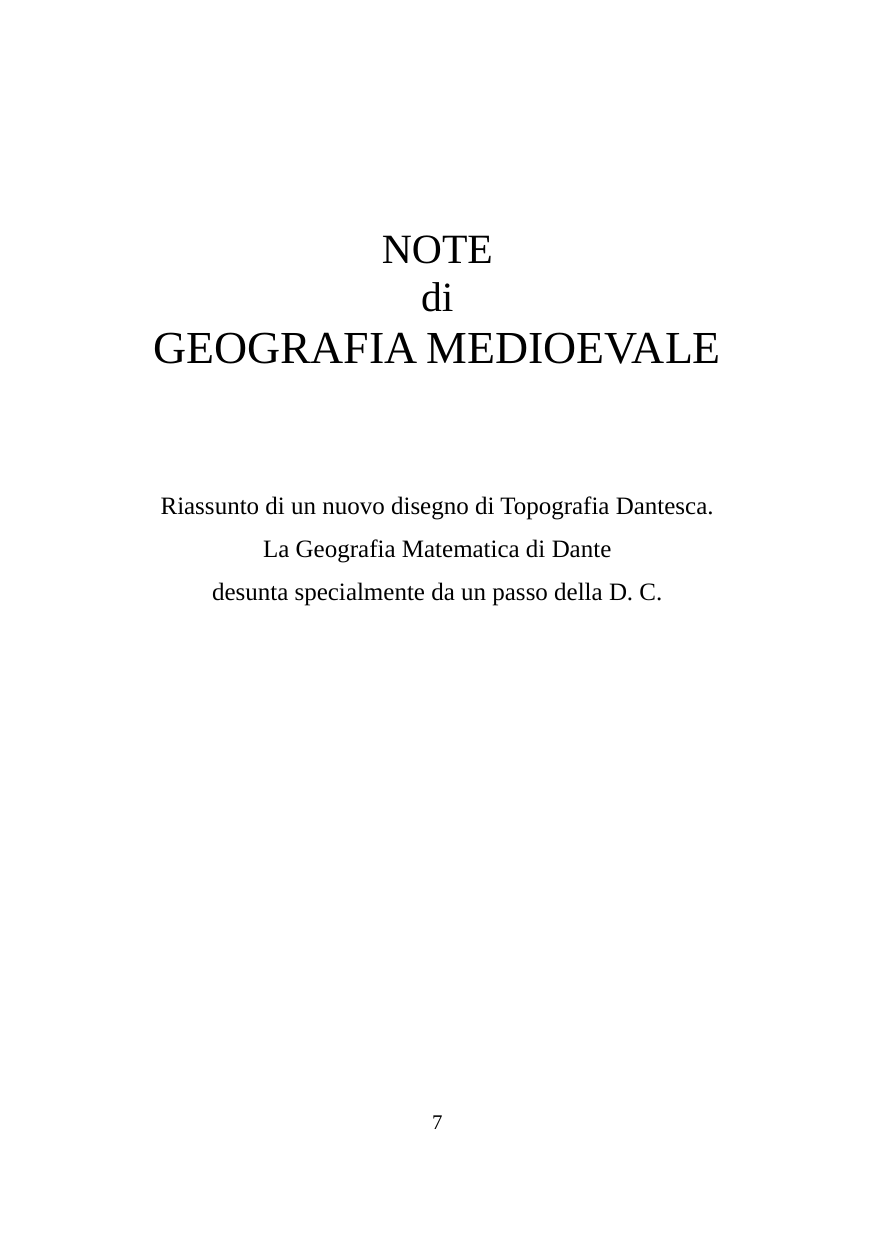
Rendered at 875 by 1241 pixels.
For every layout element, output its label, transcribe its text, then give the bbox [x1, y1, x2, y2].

text NOTE di GEOGRAFIA MEDIOEVALE [106, 224, 768, 373]
text Riassunto di un nuovo disegno di Topografia Dantesca. La Geografia Matematica di Dante desunta specialmente da un passo della D. C. [106, 491, 768, 606]
